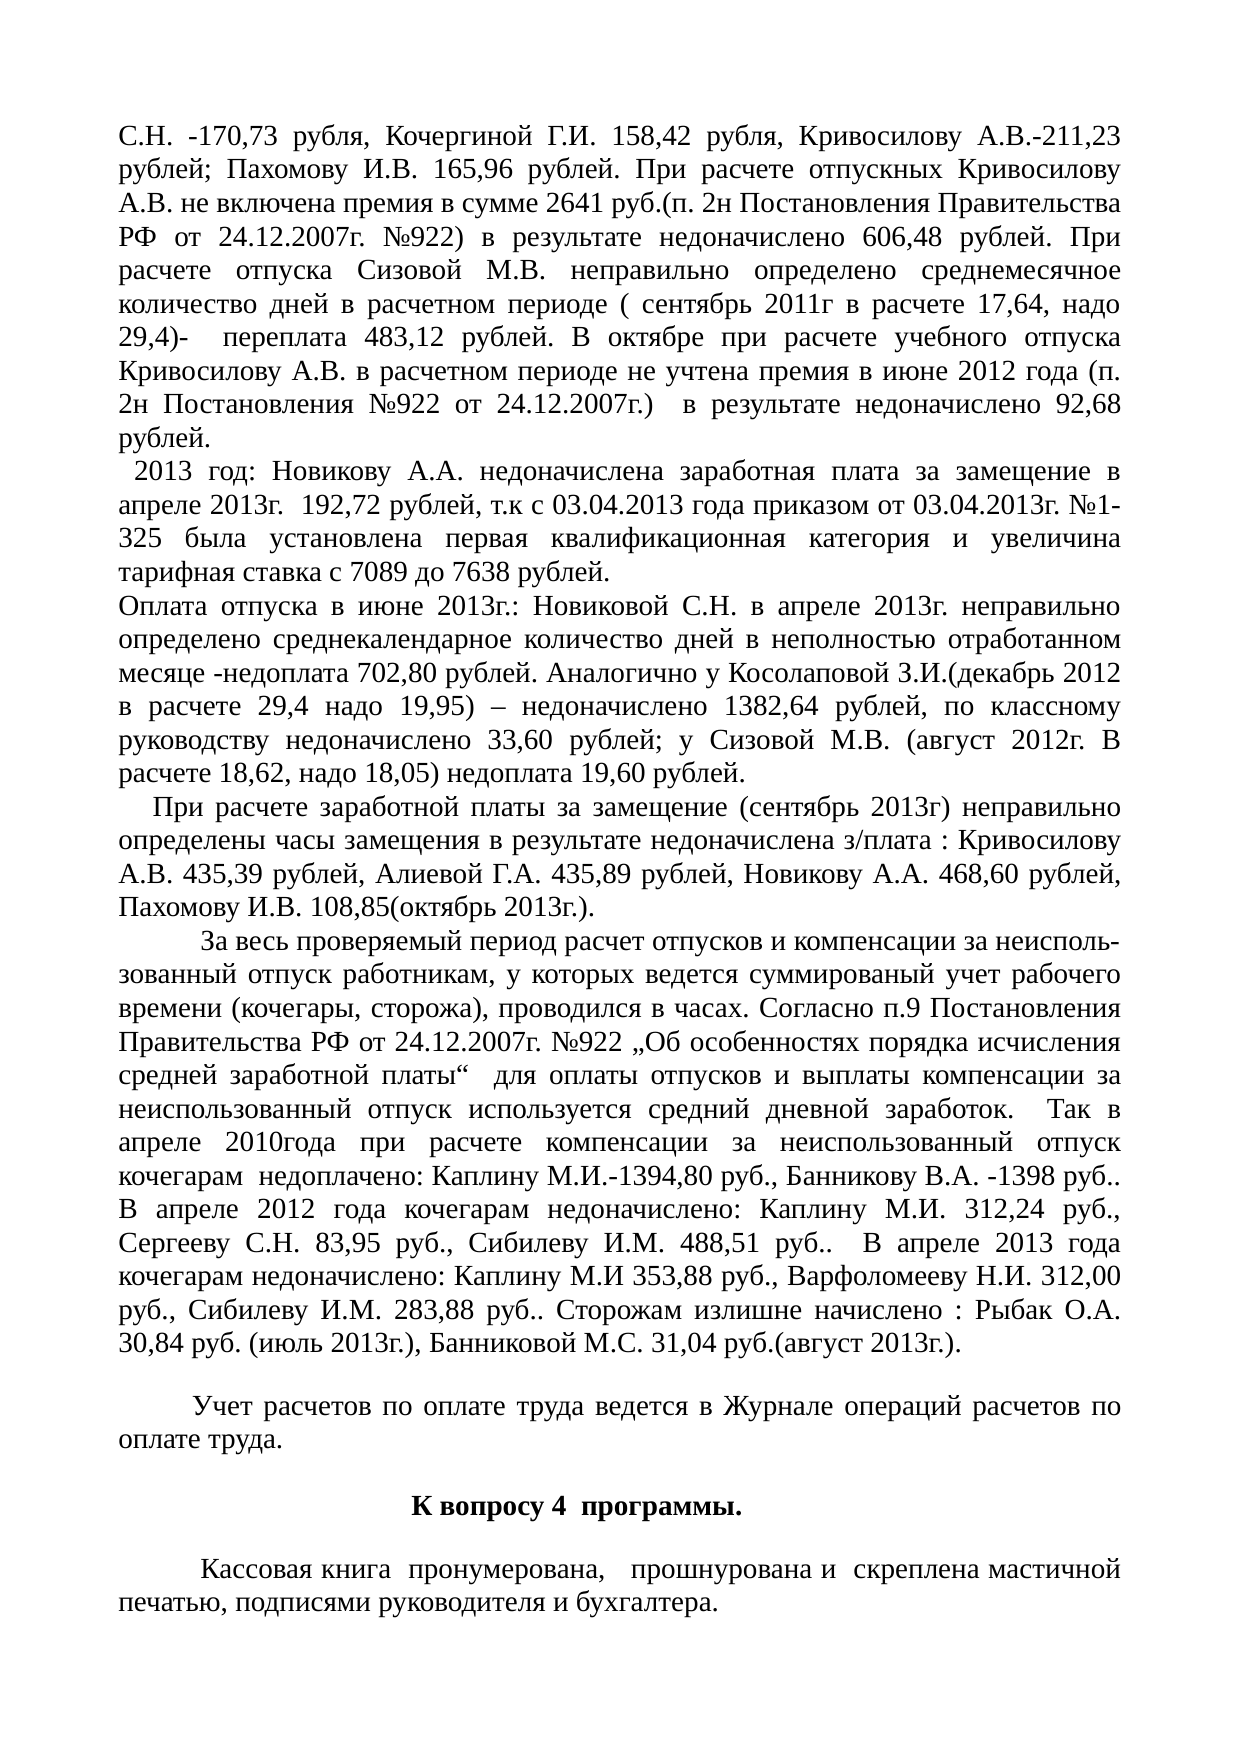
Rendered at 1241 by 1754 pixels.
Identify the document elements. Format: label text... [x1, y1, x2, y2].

text С.Н. -170,73 рубля, Кочергиной Г.И. 158,42 рубля, Кривосилову А.В.-211,23 рублей; Пахомову И.В. 165,96 рублей. При расчете отпускных Кривосилову А.В. не включена премия в сумме 2641 руб.(п. 2н Постановления Правительства РФ от 24.12.2007г. №922) в результате недоначислено 606,48 рублей. При расчете отпуска Сизовой М.В. неправильно определено среднемесячное количество дней в расчетном периоде ( сентябрь 2011г в расчете 17,64, надо 29,4)- переплата 483,12 рублей. В октябре при расчете учебного отпуска Кривосилову А.В. в расчетном периоде не учтена премия в июне 2012 года (п. 2н Постановления №922 от 24.12.2007г.) в результате недоначислено 92,68 рублей. [118, 118, 1122, 453]
text Оплата отпуска в июне 2013г.: Новиковой С.Н. в апреле 2013г. неправильно определено среднекалендарное количество дней в неполностью отработанном месяце -недоплата 702,80 рублей. Аналогично у Косолаповой З.И.(декабрь 2012 в расчете 29,4 надо 19,95) – недоначислено 1382,64 рублей, по классному руководству недоначислено 33,60 рублей; у Сизовой М.В. (август 2012г. В расчете 18,62, надо 18,05) недоплата 19,60 рублей. [118, 588, 1122, 789]
text К вопросу 4 программы. [118, 1488, 1122, 1522]
text Учет расчетов по оплате труда ведется в Журнале операций расчетов по оплате труда. [118, 1388, 1122, 1455]
text 2013 год: Новикову А.А. недоначислена заработная плата за замещение в апреле 2013г. 192,72 рублей, т.к с 03.04.2013 года приказом от 03.04.2013г. №1-325 была установлена первая квалификационная категория и увеличина тарифная ставка с 7089 до 7638 рублей. [118, 453, 1122, 588]
text За весь проверяемый период расчет отпусков и компенсации за неисполь-зованный отпуск работникам, у которых ведется суммированый учет рабочего времени (кочегары, сторожа), проводился в часах. Согласно п.9 Постановления Правительства РФ от 24.12.2007г. №922 „Об особенностях порядка исчисления средней заработной платы“ для оплаты отпусков и выплаты компенсации за неиспользованный отпуск используется средний дневной заработок. Так в апреле 2010года при расчете компенсации за неиспользованный отпуск кочегарам недоплачено: Каплину М.И.-1394,80 руб., Банникову В.А. -1398 руб.. В апреле 2012 года кочегарам недоначислено: Каплину М.И. 312,24 руб., Сергееву С.Н. 83,95 руб., Сибилеву И.М. 488,51 руб.. В апреле 2013 года кочегарам недоначислено: Каплину М.И 353,88 руб., Варфоломееву Н.И. 312,00 руб., Сибилеву И.М. 283,88 руб.. Сторожам излишне начислено : Рыбак О.А. 30,84 руб. (июль 2013г.), Банниковой М.С. 31,04 руб.(август 2013г.). [118, 923, 1122, 1359]
text При расчете заработной платы за замещение (сентябрь 2013г) неправильно определены часы замещения в результате недоначислена з/плата : Кривосилову А.В. 435,39 рублей, Алиевой Г.А. 435,89 рублей, Новикову А.А. 468,60 рублей, Пахомову И.В. 108,85(октябрь 2013г.). [118, 789, 1122, 923]
text Кассовая книга пронумерована, прошнурована и скреплена мастичной печатью, подписями руководителя и бухгалтера. [118, 1551, 1122, 1618]
